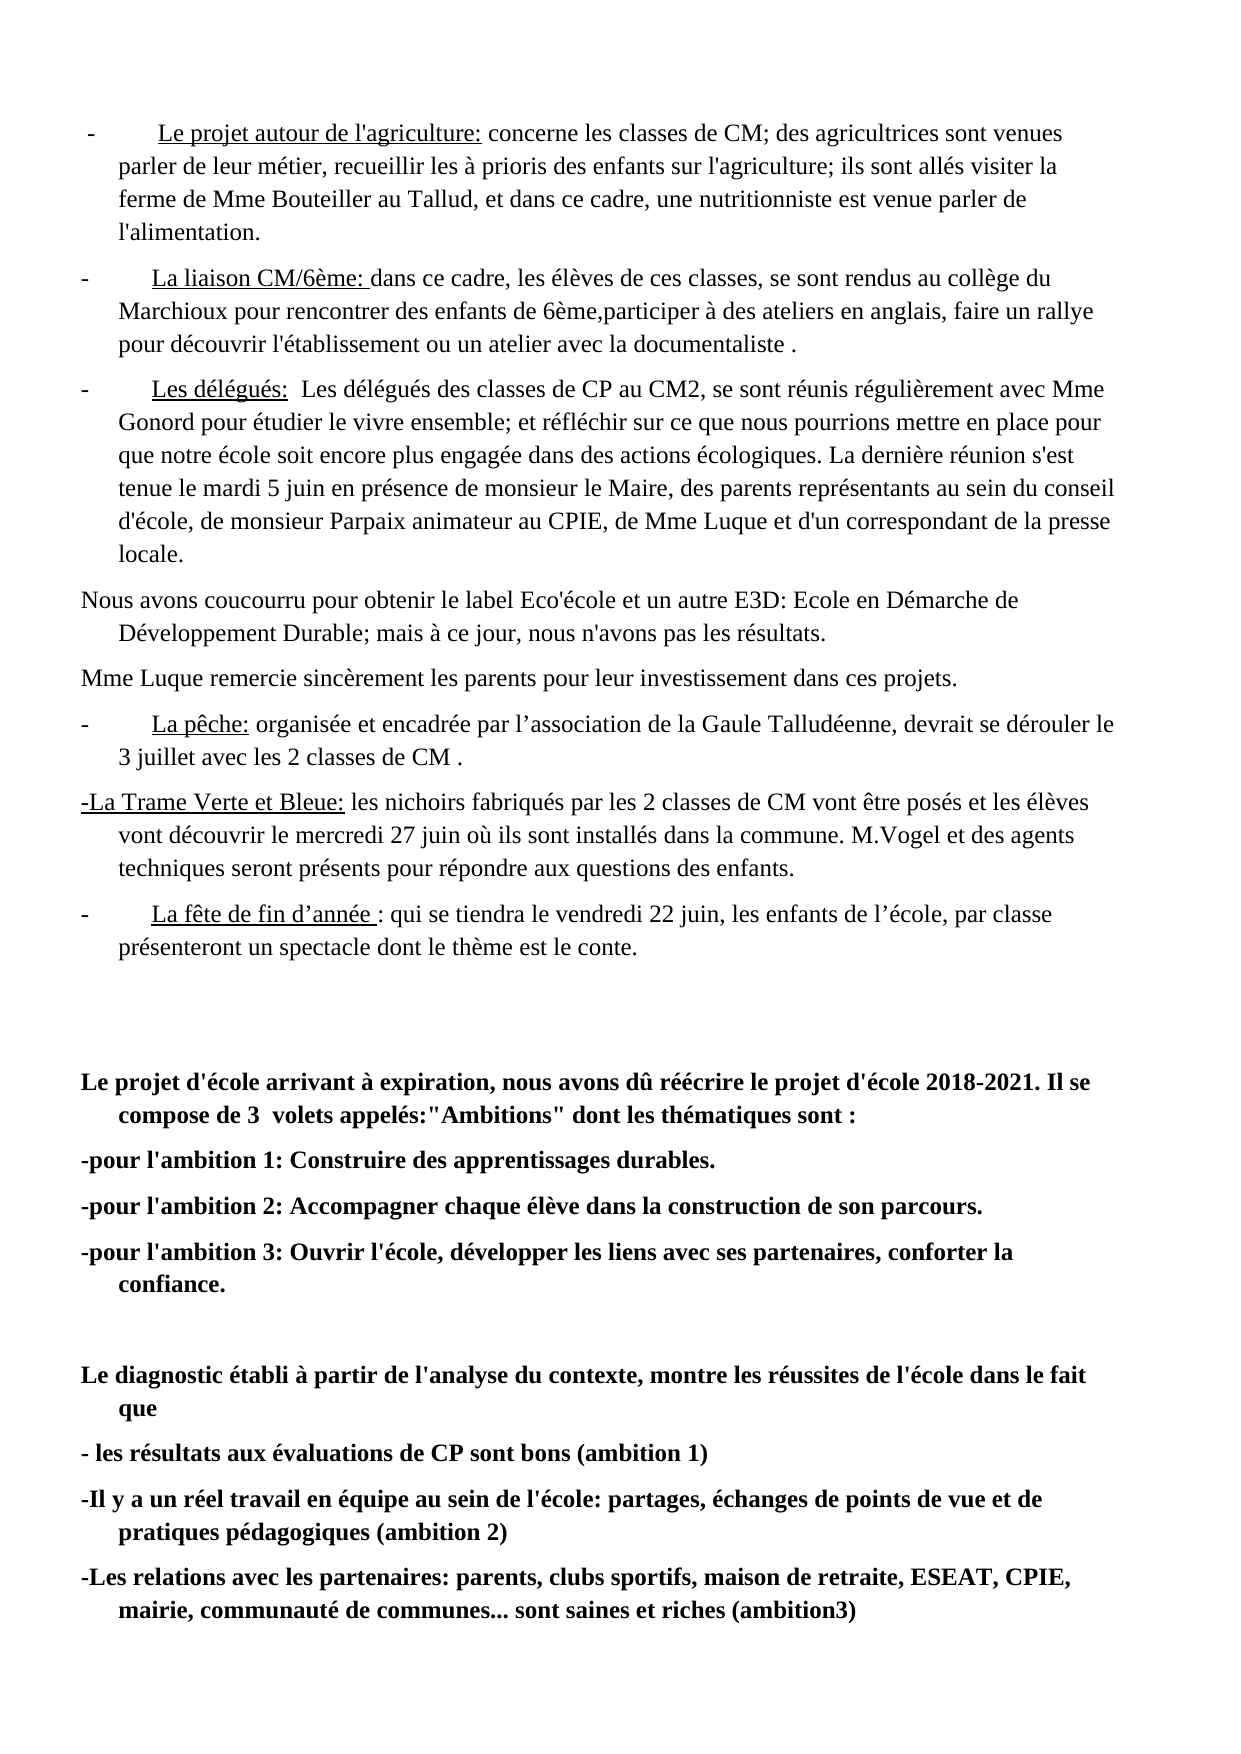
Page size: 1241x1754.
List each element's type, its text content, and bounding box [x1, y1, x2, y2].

text -Il y a un réel travail en équipe au sein de l'école: partages, échanges de points de vue et de pratiques pédagogiques (ambition 2) [81, 1484, 1122, 1546]
text -La Trame Verte et Bleue: les nichoirs fabriqués par les 2 classes de CM vont être posés et les élèves vont découvrir le mercredi 27 juin où ils sont installés dans la commune. M.Vogel et des agents techniques seront présents pour répondre aux questions des enfants. [81, 787, 1122, 882]
text Le diagnostic établi à partir de l'analyse du contexte, montre les réussites de l'école dans le fait que [81, 1360, 1122, 1422]
text - La pêche: organisée et encadrée par l’association de la Gaule Talludéenne, devrait se dérouler le 3 juillet avec les 2 classes de CM . [81, 709, 1122, 771]
text - Les délégués: Les délégués des classes de CP au CM2, se sont réunis régulièrement avec Mme Gonord pour étudier le vivre ensemble; et réfléchir sur ce que nous pourrions mettre en place pour que notre école soit encore plus engagée dans des actions écologiques. La dernière réunion s'est tenue le mardi 5 juin en présence de monsieur le Maire, des parents représentants au sein du conseil d'école, de monsieur Parpaix animateur au CPIE, de Mme Luque et d'un correspondant de la presse locale. [81, 374, 1122, 568]
text - Le projet autour de l'agriculture: concerne les classes de CM; des agricultrices sont venues parler de leur métier, recueillir les à prioris des enfants sur l'agriculture; ils sont allés visiter la ferme de Mme Bouteiller au Tallud, et dans ce cadre, une nutritionniste est venue parler de l'alimentation. [81, 118, 1122, 246]
text -pour l'ambition 3: Ouvrir l'école, développer les liens avec ses partenaires, conforter la confiance. [81, 1237, 1122, 1298]
text -pour l'ambition 2: Accompagner chaque élève dans la construction de son parcours. [81, 1191, 1122, 1220]
text Mme Luque remercie sincèrement les parents pour leur investissement dans ces projets. [81, 663, 1122, 692]
text - La fête de fin d’année : qui se tiendra le vendredi 22 juin, les enfants de l’école, par classe présenteront un spectacle dont le thème est le conte. [81, 899, 1122, 961]
text -pour l'ambition 1: Construire des apprentissages durables. [81, 1146, 1122, 1174]
text -Les relations avec les partenaires: parents, clubs sportifs, maison de retraite, ESEAT, CPIE, mairie, communauté de communes... sont saines et riches (ambition3) [81, 1562, 1122, 1624]
text Nous avons coucourru pour obtenir le label Eco'école et un autre E3D: Ecole en Démarche de Développement Durable; mais à ce jour, nous n'avons pas les résultats. [81, 585, 1122, 647]
text - les résultats aux évaluations de CP sont bons (ambition 1) [81, 1438, 1122, 1467]
text Le projet d'école arrivant à expiration, nous avons dû réécrire le projet d'école 2018-2021. Il se compose de 3 volets appelés:"Ambitions" dont les thématiques sont : [81, 1067, 1122, 1129]
text - La liaison CM/6ème: dans ce cadre, les élèves de ces classes, se sont rendus au collège du Marchioux pour rencontrer des enfants de 6ème,participer à des ateliers en anglais, faire un rallye pour découvrir l'établissement ou un atelier avec la documentaliste . [81, 263, 1122, 357]
